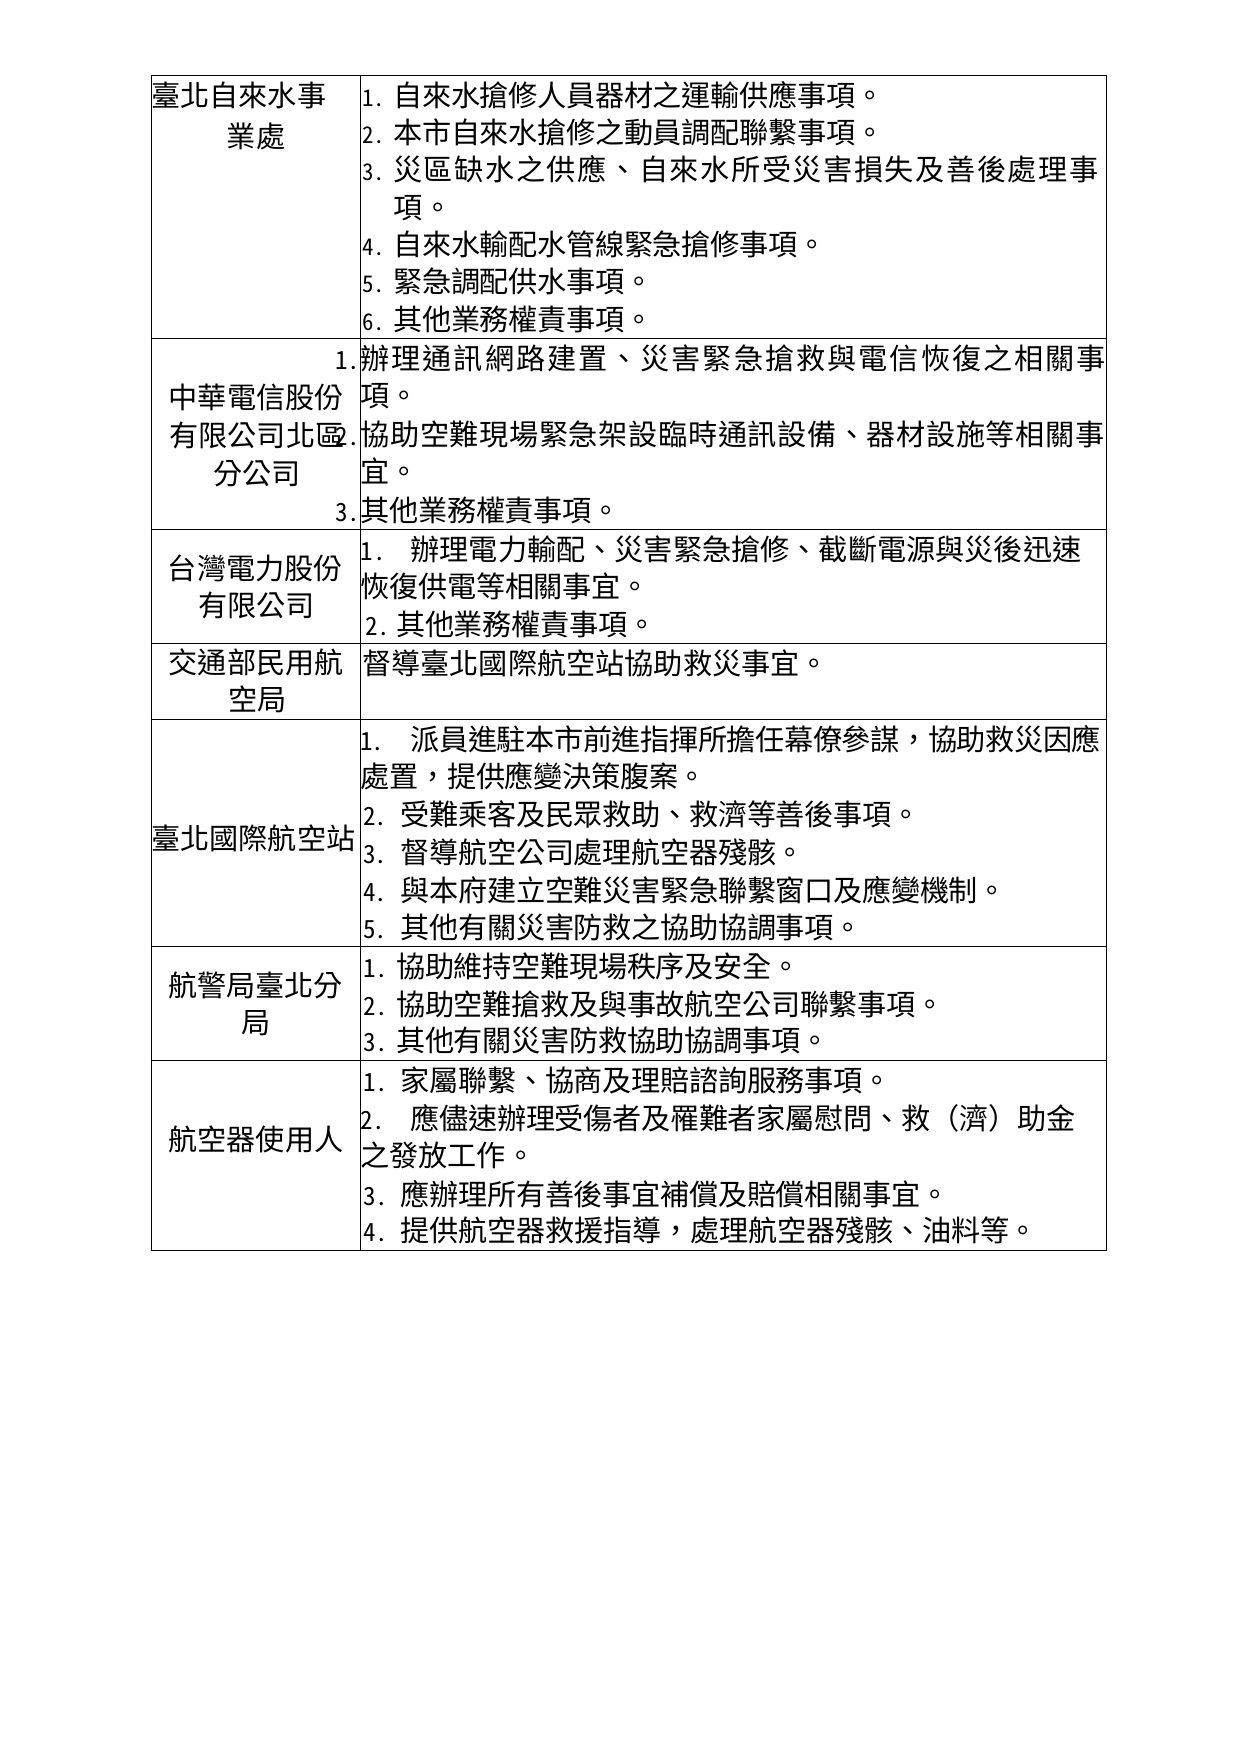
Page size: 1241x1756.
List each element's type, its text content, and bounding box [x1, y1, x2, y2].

table_cell 辦理電力輸配、災害緊急搶修、截斷電源與災後迅速恢復供電等相關事宜。 其他業務權責事項。 [361, 530, 1106, 643]
table_cell 督導臺北國際航空站協助救災事宜。 [361, 644, 1106, 719]
table_cell 航警局臺北分局 [152, 947, 360, 1060]
table_cell 派員進駐本市前進指揮所擔任幕僚參謀，協助救災因應處置，提供應變決策腹案。 受難乘客及民眾救助、救濟等善後事項。 督導航空公司處理航空器殘骸。 與本府建立空難災害緊急聯繫窗口及應變機制。 其他有關災害防救之協助協調事項。 [361, 720, 1106, 946]
table_cell 中華電信股份有限公司北區分公司 [152, 339, 360, 529]
table_cell 航空器使用人 [152, 1061, 360, 1250]
table_cell 臺北國際航空站 [152, 720, 360, 946]
table_cell 協助維持空難現場秩序及安全。 協助空難搶救及與事故航空公司聯繫事項。 其他有關災害防救協助協調事項。 [361, 947, 1106, 1060]
table_cell 自來水搶修人員器材之運輸供應事項。 本市自來水搶修之動員調配聯繫事項。 災區缺水之供應、自來水所受災害損失及善後處理事項。 自來水輸配水管線緊急搶修事項。 緊急調配供水事項。 其他業務權責事項。 [361, 76, 1106, 338]
table_cell 臺北自來水事 業處 [152, 76, 360, 338]
table_cell 辦理通訊網路建置、災害緊急搶救與電信恢復之相關事項。 協助空難現場緊急架設臨時通訊設備、器材設施等相關事宜。 其他業務權責事項。 [361, 339, 1106, 529]
table_cell 家屬聯繫、協商及理賠諮詢服務事項。 應儘速辦理受傷者及罹難者家屬慰問、救（濟）助金之發放工作。 應辦理所有善後事宜補償及賠償相關事宜。 提供航空器救援指導，處理航空器殘骸、油料等。 [361, 1061, 1106, 1250]
table_cell 台灣電力股份有限公司 [152, 530, 360, 643]
table_cell 交通部民用航 空局 [152, 644, 360, 719]
